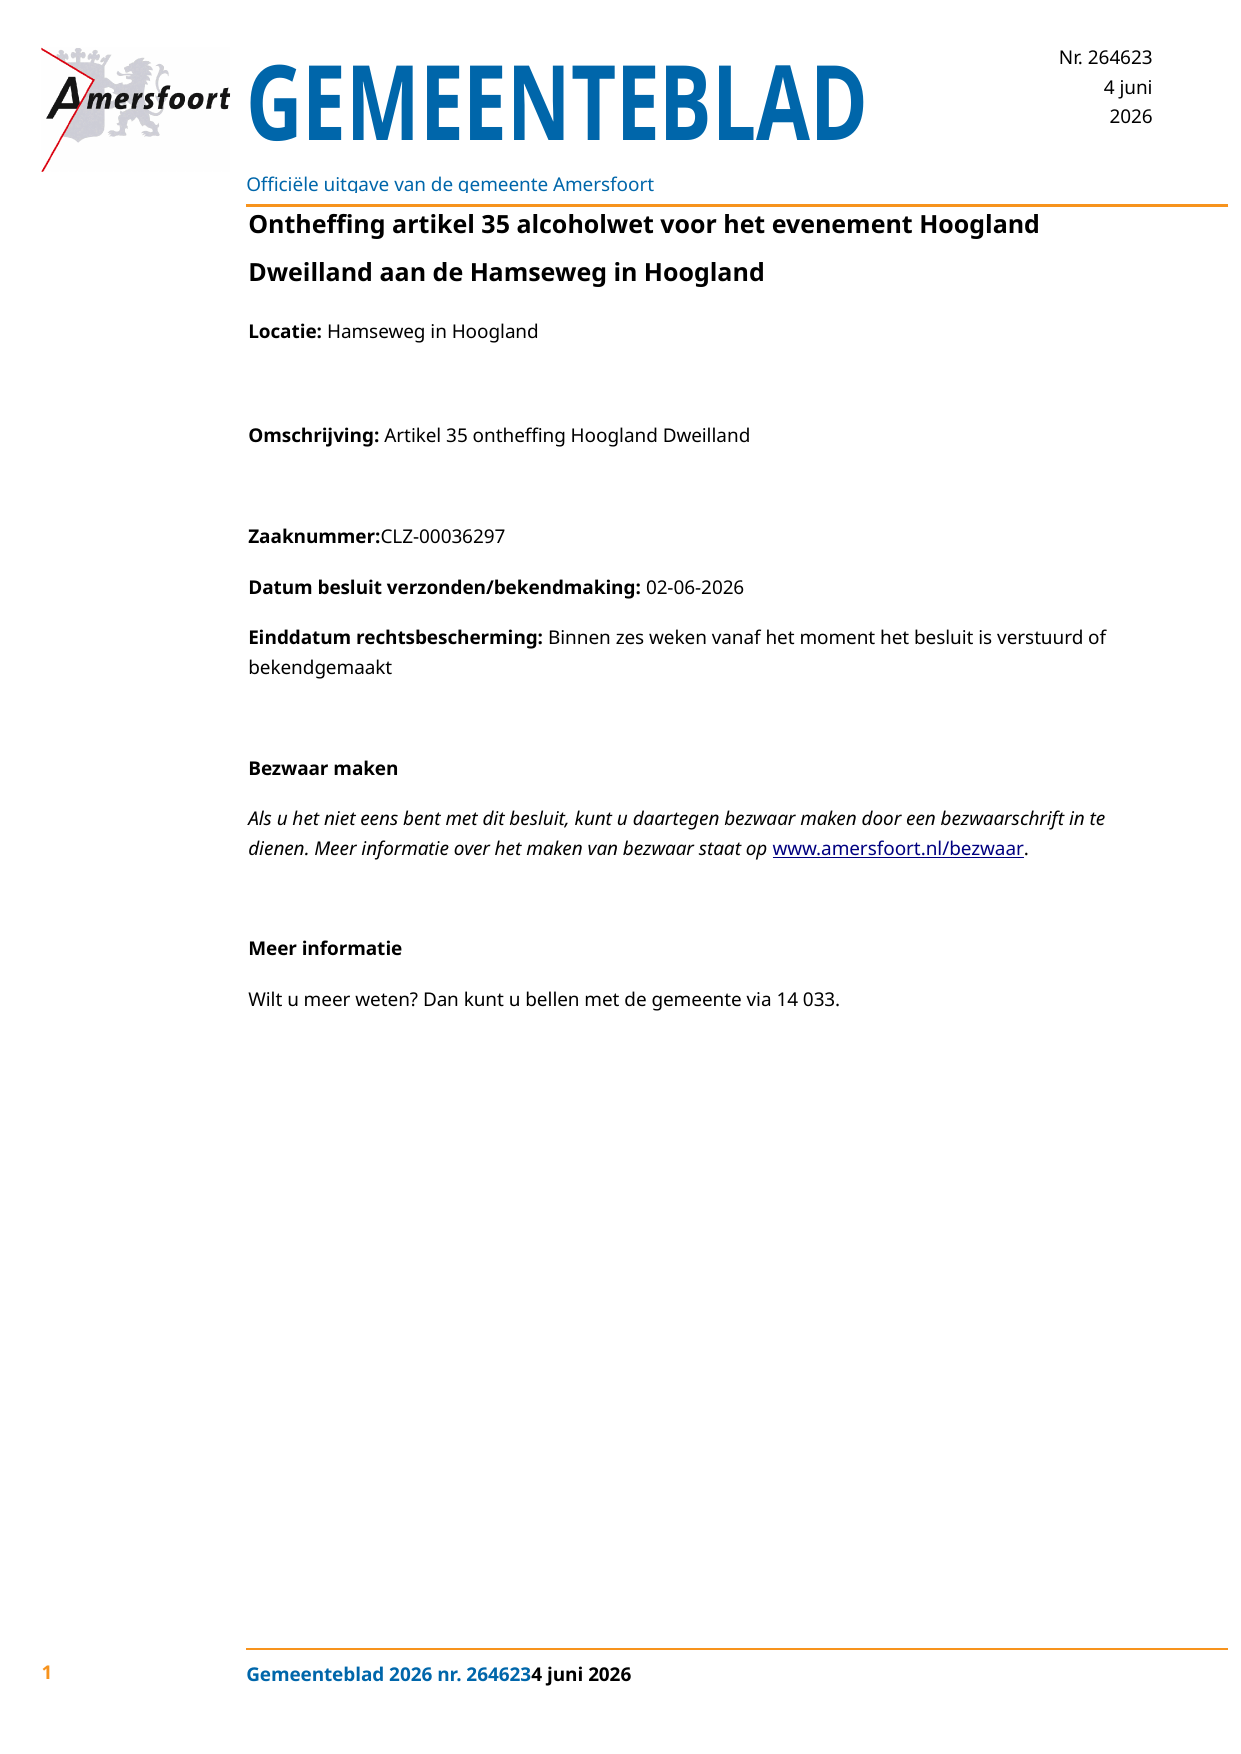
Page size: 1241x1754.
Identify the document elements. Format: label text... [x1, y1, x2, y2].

text Bezwaar maken [248, 755, 1152, 781]
text Datum besluit verzonden/bekendmaking: 02-06-2026 [248, 574, 1152, 600]
text ﻿Omschrijving: Artikel 35 ontheffing Hoogland Dweilland [248, 419, 1152, 448]
text Als u het niet eens bent met dit besluit, kunt u daartegen bezwaar maken door een bezwaarschrift in te dienen. Meer informatie over het maken van bezwaar staat op www.amersfoort.nl/bezwaar. [248, 805, 1152, 861]
text Zaaknummer:CLZ-00036297 [248, 523, 1152, 549]
text Locatie: Hamseweg in Hoogland [248, 318, 1152, 344]
picture [41, 47, 231, 172]
text Meer informatie [248, 936, 1152, 961]
text Wilt u meer weten? Dan kunt u bellen met de gemeente via 14 033. [248, 986, 1152, 1012]
text Einddatum rechtsbescherming: Binnen zes weken vanaf het moment het besluit is verstuurd of bekendgemaakt [248, 624, 1152, 680]
text Ontheffing artikel 35 alcoholwet voor het evenement Hoogland Dweilland aan de Hamseweg in Hoogland [248, 207, 1152, 288]
